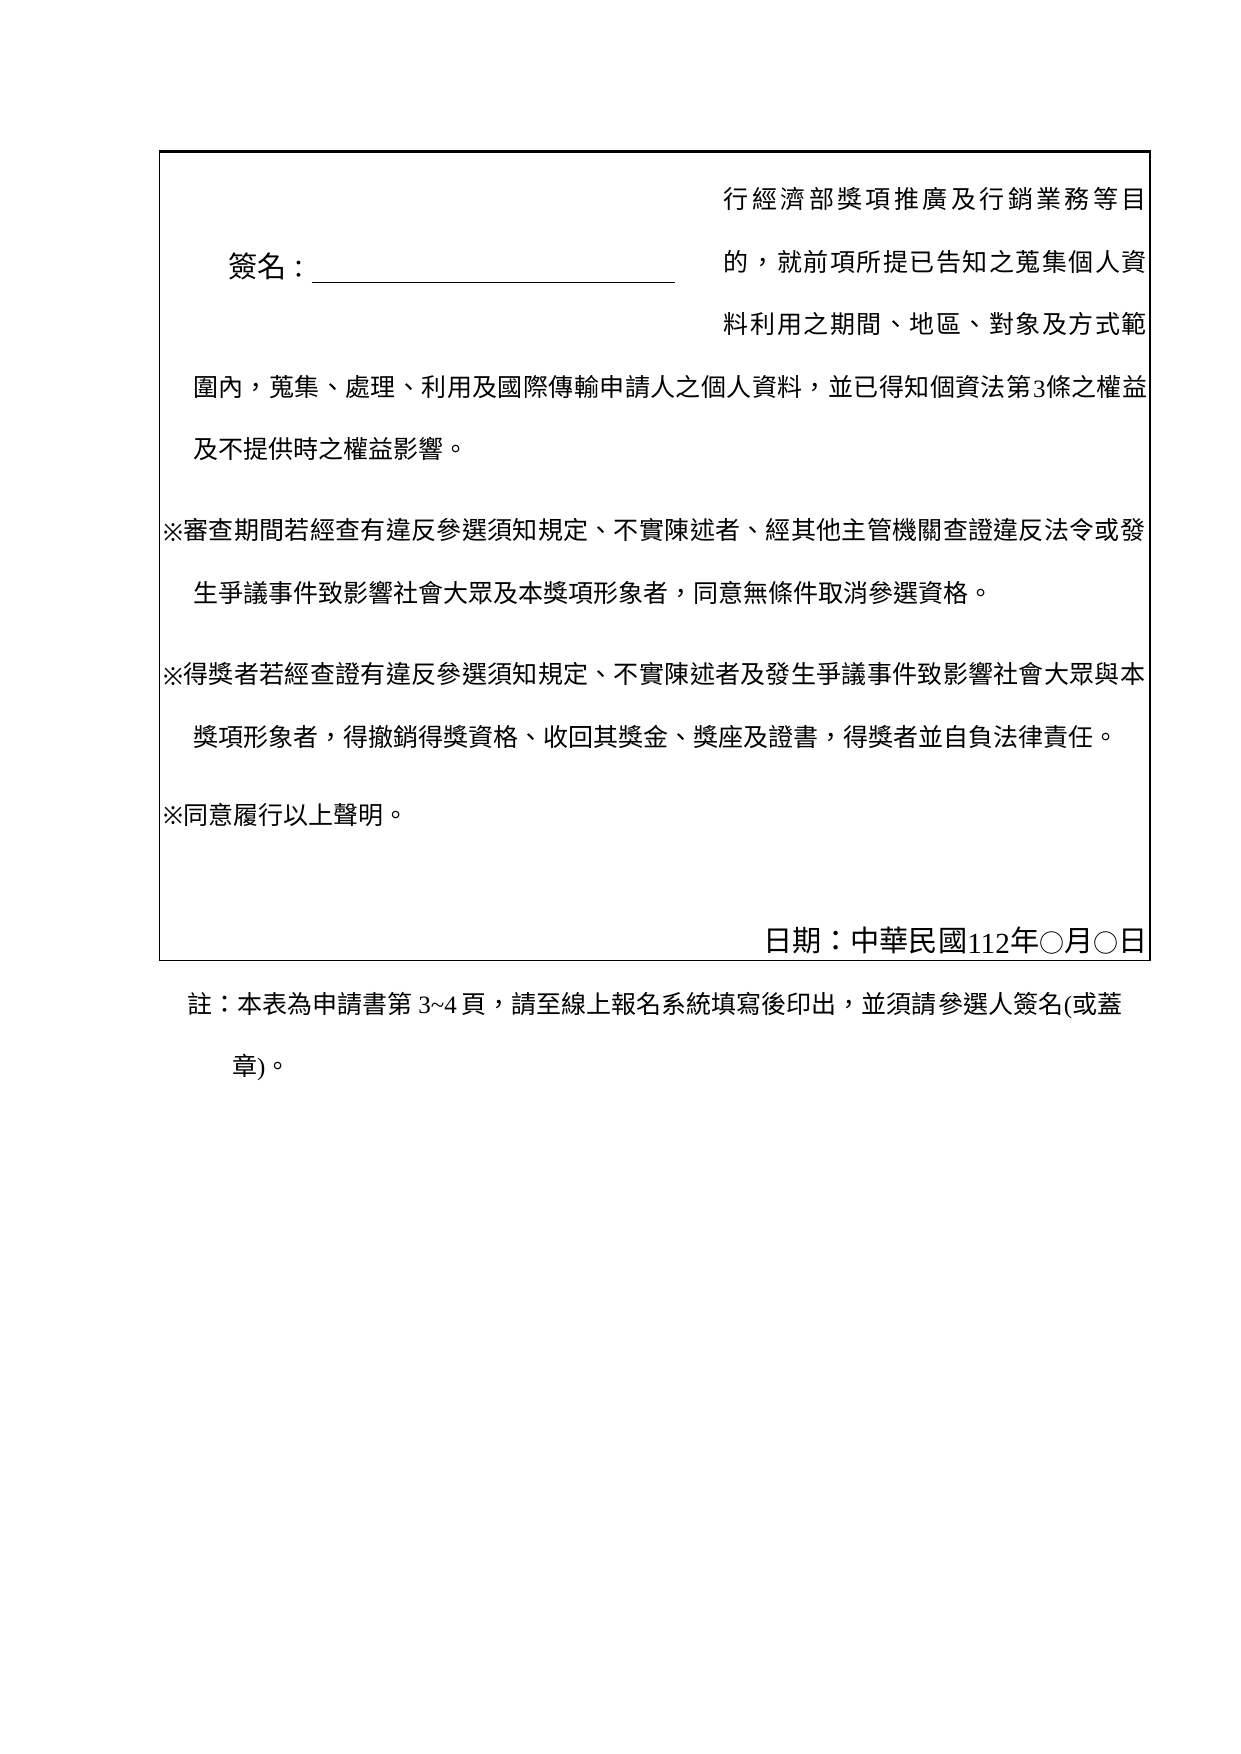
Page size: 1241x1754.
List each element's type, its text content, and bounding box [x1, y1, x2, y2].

text 註：本表為申請書第3~4頁，請至線上報名系統填寫後印出，並須請參選人簽名(或蓋章)。 [187, 961, 1122, 1086]
table_cell 行經濟部獎項推廣及行銷業務等目的，就前項所提已告知之蒐集個人資料利用之期間、地區、對象及方式範圍內，蒐集、處理、利用及國際傳輸申請人之個人資料，並已得知個資法第3條之權益及不提供時之權益影響。 ※審查期間若經查有違反參選須知規定、不實陳述者、經其他主管機關查證違反法令或發生爭議事件致影響社會大眾及本獎項形象者，同意無條件取消參選資格。 ※得獎者若經查證有違反參選須知規定、不實陳述者及發生爭議事件致影響社會大眾與本獎項形象者，得撤銷得獎資格、收回其獎金、獎座及證書，得獎者並自負法律責任。 ※同意履行以上聲明。 日期：中華民國112年○月○日 [160, 153, 1149, 959]
